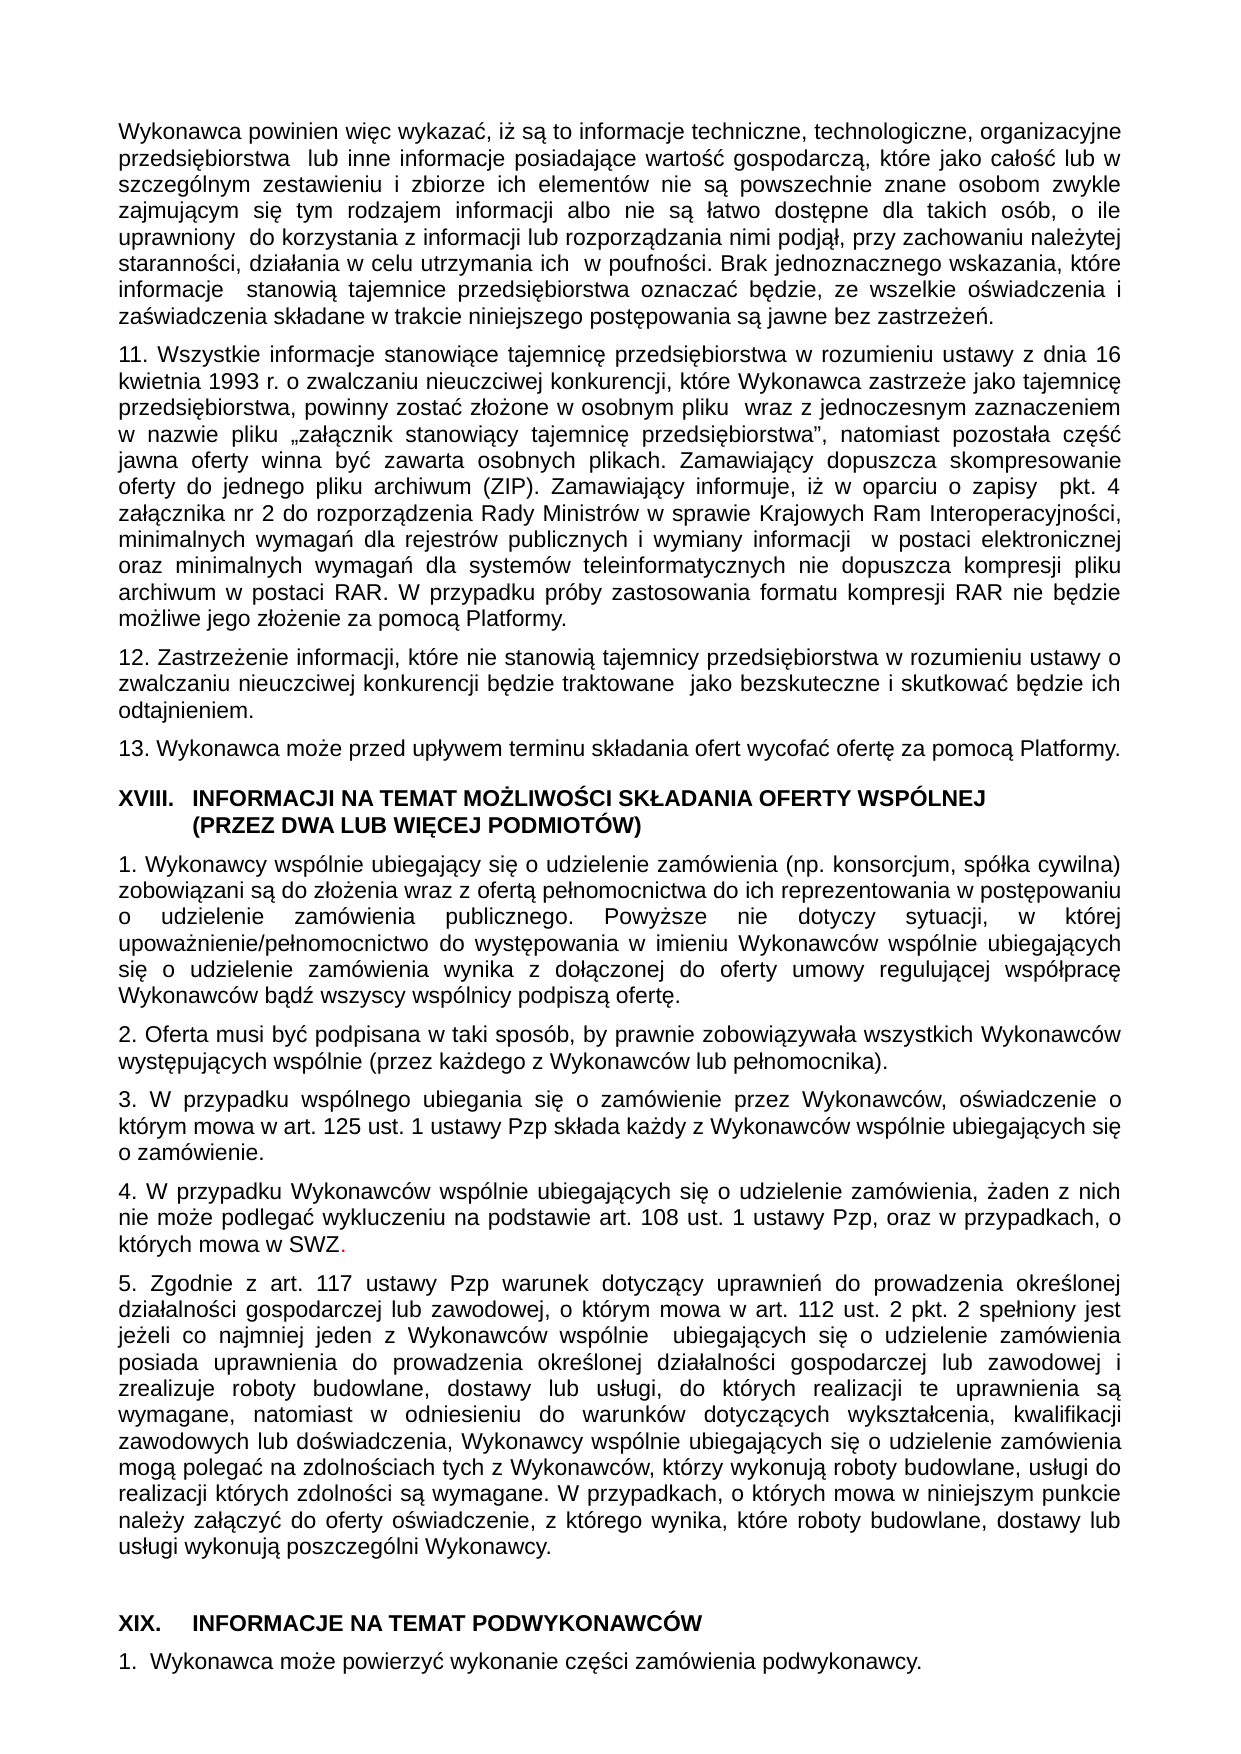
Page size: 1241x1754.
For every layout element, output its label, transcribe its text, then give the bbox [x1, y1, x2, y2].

text 11. Wszystkie informacje stanowiące tajemnicę przedsiębiorstwa w rozumieniu ustawy z dnia 16 kwietnia 1993 r. o zwalczaniu nieuczciwej konkurencji, które Wykonawca zastrzeże jako tajemnicę przedsiębiorstwa, powinny zostać złożone w osobnym pliku wraz z jednoczesnym zaznaczeniem w nazwie pliku „załącznik stanowiący tajemnicę przedsiębiorstwa”, natomiast pozostała część jawna oferty winna być zawarta osobnych plikach. Zamawiający dopuszcza skompresowanie oferty do jednego pliku archiwum (ZIP). Zamawiający informuje, iż w oparciu o zapisy pkt. 4 załącznika nr 2 do rozporządzenia Rady Ministrów w sprawie Krajowych Ram Interoperacyjności, minimalnych wymagań dla rejestrów publicznych i wymiany informacji w postaci elektronicznej oraz minimalnych wymagań dla systemów teleinformatycznych nie dopuszcza kompresji pliku archiwum w postaci RAR. W przypadku próby zastosowania formatu kompresji RAR nie będzie możliwe jego złożenie za pomocą Platformy. [118, 341, 1122, 631]
text XIX. INFORMACJE NA TEMAT PODWYKONAWCÓW [118, 1609, 1122, 1636]
text 3. W przypadku wspólnego ubiegania się o zamówienie przez Wykonawców, oświadczenie o którym mowa w art. 125 ust. 1 ustawy Pzp składa każdy z Wykonawców wspólnie ubiegających się o zamówienie. [118, 1086, 1122, 1166]
text 12. Zastrzeżenie informacji, które nie stanowią tajemnicy przedsiębiorstwa w rozumieniu ustawy o zwalczaniu nieuczciwej konkurencji będzie traktowane jako bezskuteczne i skutkować będzie ich odtajnieniem. [118, 644, 1122, 723]
text 13. Wykonawca może przed upływem terminu składania ofert wycofać ofertę za pomocą Platformy. [118, 735, 1122, 762]
text 1. Wykonawca może powierzyć wykonanie części zamówienia podwykonawcy. [118, 1648, 1122, 1675]
text XVIII. INFORMACJI NA TEMAT MOŻLIWOŚCI SKŁADANIA OFERTY WSPÓLNEJ (PRZEZ DWA LUB WIĘCEJ PODMIOTÓW) [118, 785, 1122, 838]
text 2. Oferta musi być podpisana w taki sposób, by prawnie zobowiązywała wszystkich Wykonawców występujących wspólnie (przez każdego z Wykonawców lub pełnomocnika). [118, 1021, 1122, 1074]
text 5. Zgodnie z art. 117 ustawy Pzp warunek dotyczący uprawnień do prowadzenia określonej działalności gospodarczej lub zawodowej, o którym mowa w art. 112 ust. 2 pkt. 2 spełniony jest jeżeli co najmniej jeden z Wykonawców wspólnie ubiegających się o udzielenie zamówienia posiada uprawnienia do prowadzenia określonej działalności gospodarczej lub zawodowej i zrealizuje roboty budowlane, dostawy lub usługi, do których realizacji te uprawnienia są wymagane, natomiast w odniesieniu do warunków dotyczących wykształcenia, kwalifikacji zawodowych lub doświadczenia, Wykonawcy wspólnie ubiegających się o udzielenie zamówienia mogą polegać na zdolnościach tych z Wykonawców, którzy wykonują roboty budowlane, usługi do realizacji których zdolności są wymagane. W przypadkach, o których mowa w niniejszym punkcie należy załączyć do oferty oświadczenie, z którego wynika, które roboty budowlane, dostawy lub usługi wykonują poszczególni Wykonawcy. [118, 1269, 1122, 1559]
text Wykonawca powinien więc wykazać, iż są to informacje techniczne, technologiczne, organizacyjne przedsiębiorstwa lub inne informacje posiadające wartość gospodarczą, które jako całość lub w szczególnym zestawieniu i zbiorze ich elementów nie są powszechnie znane osobom zwykle zajmującym się tym rodzajem informacji albo nie są łatwo dostępne dla takich osób, o ile uprawniony do korzystania z informacji lub rozporządzania nimi podjął, przy zachowaniu należytej staranności, działania w celu utrzymania ich w poufności. Brak jednoznacznego wskazania, które informacje stanowią tajemnice przedsiębiorstwa oznaczać będzie, ze wszelkie oświadczenia i zaświadczenia składane w trakcie niniejszego postępowania są jawne bez zastrzeżeń. [118, 118, 1122, 329]
text 4. W przypadku Wykonawców wspólnie ubiegających się o udzielenie zamówienia, żaden z nich nie może podlegać wykluczeniu na podstawie art. 108 ust. 1 ustawy Pzp, oraz w przypadkach, o których mowa w SWZ. [118, 1178, 1122, 1257]
text 1. Wykonawcy wspólnie ubiegający się o udzielenie zamówienia (np. konsorcjum, spółka cywilna) zobowiązani są do złożenia wraz z ofertą pełnomocnictwa do ich reprezentowania w postępowaniu o udzielenie zamówienia publicznego. Powyższe nie dotyczy sytuacji, w której upoważnienie/pełnomocnictwo do występowania w imieniu Wykonawców wspólnie ubiegających się o udzielenie zamówienia wynika z dołączonej do oferty umowy regulującej współpracę Wykonawców bądź wszyscy wspólnicy podpiszą ofertę. [118, 851, 1122, 1009]
